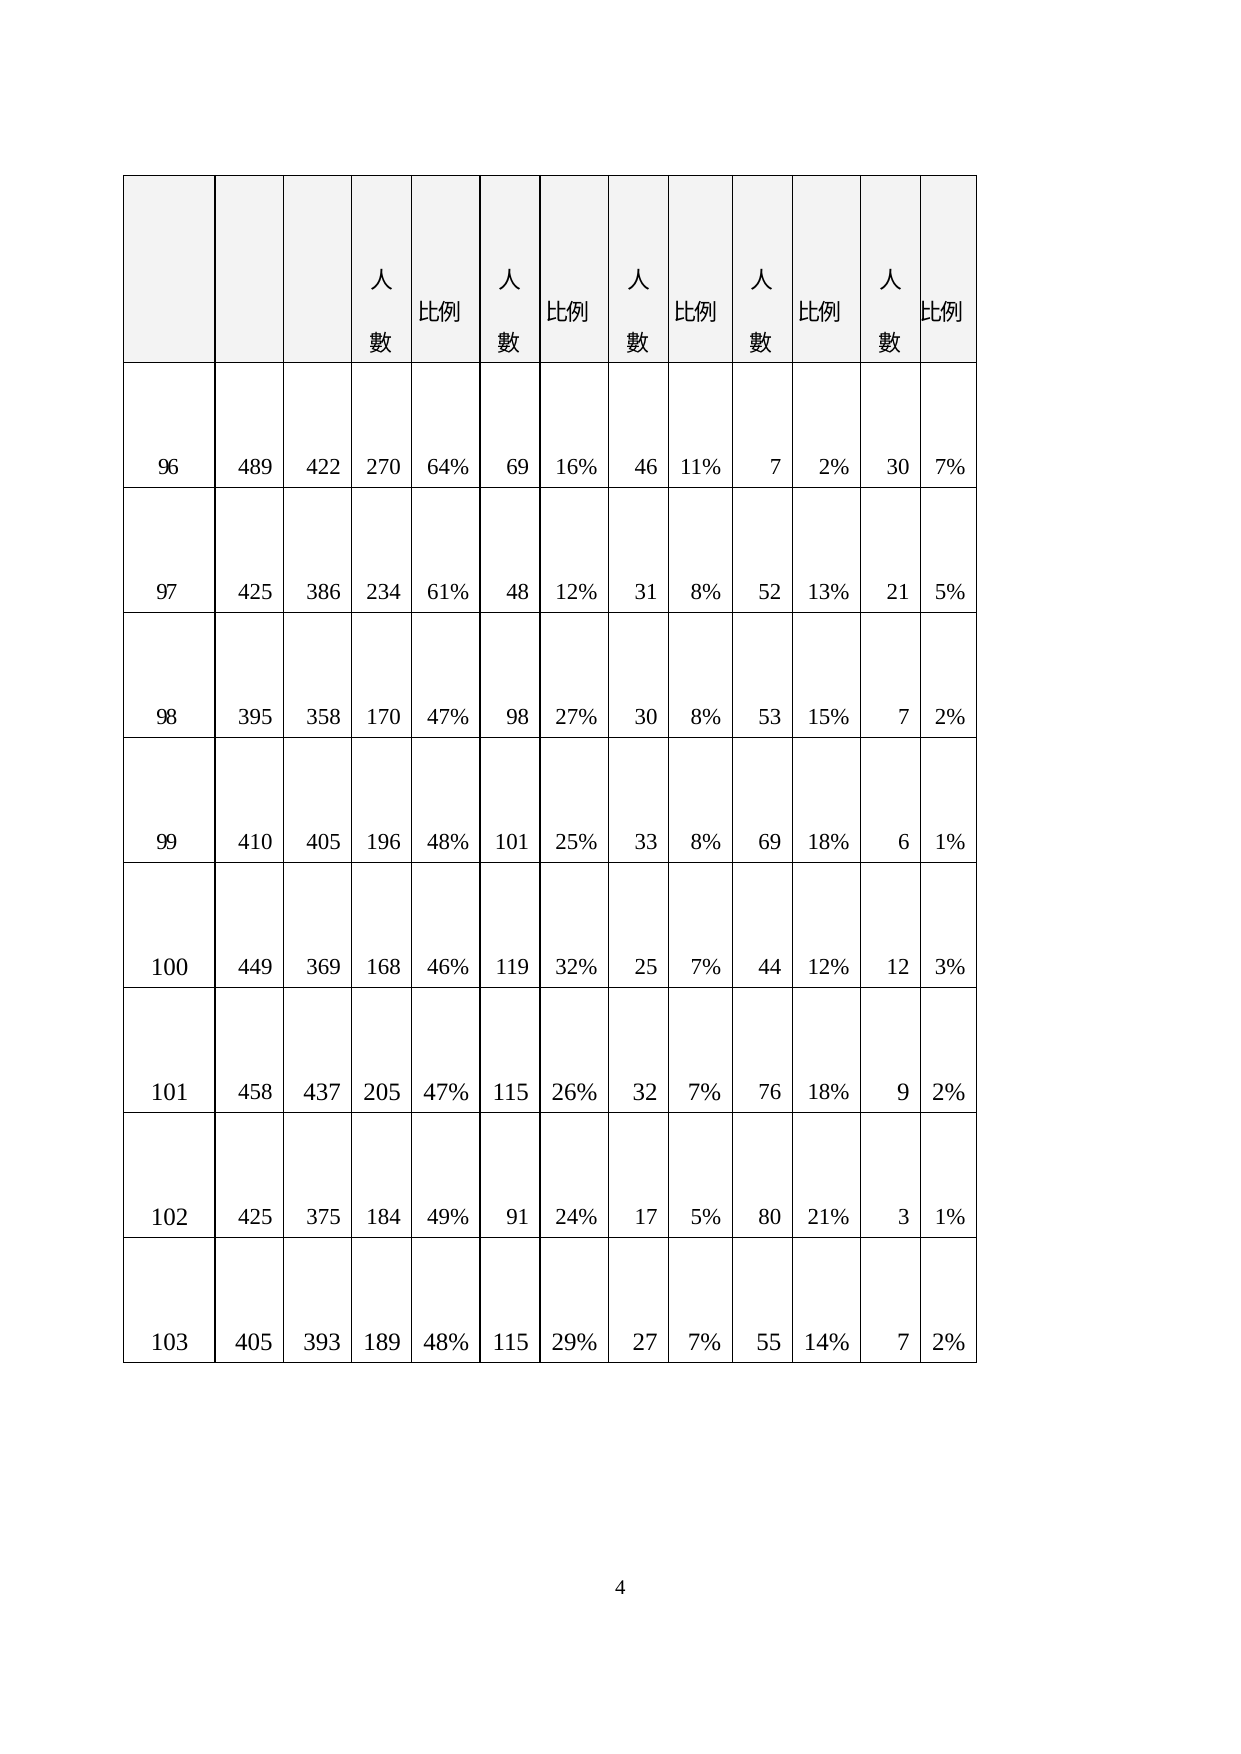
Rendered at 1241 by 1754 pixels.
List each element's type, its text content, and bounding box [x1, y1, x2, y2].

table_cell 2% [793, 363, 860, 487]
table_cell 29% [541, 1238, 608, 1362]
table_cell 102 [124, 1113, 214, 1237]
table_cell 358 [284, 613, 351, 737]
table_cell 18% [793, 738, 860, 862]
table_cell 205 [352, 988, 411, 1112]
table_cell 27 [609, 1238, 668, 1362]
table_cell 31 [609, 488, 668, 612]
table_header [284, 176, 351, 362]
table_cell 115 [481, 988, 539, 1112]
table_cell 7% [669, 863, 732, 987]
table_cell 91 [481, 1113, 539, 1237]
table_cell 47% [412, 988, 479, 1112]
table_cell 422 [284, 363, 351, 487]
table_cell 5% [669, 1113, 732, 1237]
table_cell 48% [412, 1238, 479, 1362]
table_cell 8% [669, 738, 732, 862]
table_cell 99 [124, 738, 214, 862]
table_cell 53 [733, 613, 792, 737]
table_cell 55 [733, 1238, 792, 1362]
table_cell 32 [609, 988, 668, 1112]
table_cell 15% [793, 613, 860, 737]
table_cell 49% [412, 1113, 479, 1237]
table_cell 386 [284, 488, 351, 612]
table_cell 3 [861, 1113, 920, 1237]
table_cell 11% [669, 363, 732, 487]
table_cell 98 [481, 613, 539, 737]
table_cell 比例 [921, 176, 976, 362]
table_cell 375 [284, 1113, 351, 1237]
table_cell 25 [609, 863, 668, 987]
table_cell 489 [216, 363, 283, 487]
table_cell 61% [412, 488, 479, 612]
table_cell 人數 [352, 176, 411, 362]
table_cell 比例 [541, 176, 608, 362]
table_cell 25% [541, 738, 608, 862]
table_cell 7% [669, 988, 732, 1112]
table_cell 393 [284, 1238, 351, 1362]
table_cell 1% [921, 1113, 976, 1237]
table_cell 410 [216, 738, 283, 862]
table_cell 369 [284, 863, 351, 987]
table_cell 64% [412, 363, 479, 487]
table_header [124, 176, 214, 362]
table_cell 12% [793, 863, 860, 987]
table_cell 7 [861, 1238, 920, 1362]
table_cell 44 [733, 863, 792, 987]
table_cell 96 [124, 363, 214, 487]
table_cell 69 [481, 363, 539, 487]
table_cell 21 [861, 488, 920, 612]
table_cell 48% [412, 738, 479, 862]
table_cell 1% [921, 738, 976, 862]
table_cell 270 [352, 363, 411, 487]
table_cell 6 [861, 738, 920, 862]
table_cell 21% [793, 1113, 860, 1237]
table_cell 8% [669, 488, 732, 612]
table_cell 2% [921, 1238, 976, 1362]
table_cell 26% [541, 988, 608, 1112]
table_cell 101 [481, 738, 539, 862]
table_cell 76 [733, 988, 792, 1112]
table_cell 168 [352, 863, 411, 987]
table_cell 170 [352, 613, 411, 737]
table_cell 8% [669, 613, 732, 737]
table_cell 458 [216, 988, 283, 1112]
table_cell 395 [216, 613, 283, 737]
table_cell 97 [124, 488, 214, 612]
table_cell 80 [733, 1113, 792, 1237]
table_cell 人數 [733, 176, 792, 362]
table_cell 48 [481, 488, 539, 612]
table_cell 2% [921, 988, 976, 1112]
table_cell 46 [609, 363, 668, 487]
table_cell 12% [541, 488, 608, 612]
table_cell 46% [412, 863, 479, 987]
table_cell 184 [352, 1113, 411, 1237]
table_cell 9 [861, 988, 920, 1112]
table_cell 7 [733, 363, 792, 487]
table_cell 人數 [481, 176, 539, 362]
table_cell 405 [216, 1238, 283, 1362]
table_cell 18% [793, 988, 860, 1112]
table_cell 189 [352, 1238, 411, 1362]
table_cell 30 [609, 613, 668, 737]
table_cell 32% [541, 863, 608, 987]
table_cell 13% [793, 488, 860, 612]
table_cell 比例 [793, 176, 860, 362]
table_cell 12 [861, 863, 920, 987]
table_cell 7% [669, 1238, 732, 1362]
table_cell 33 [609, 738, 668, 862]
table_cell 425 [216, 488, 283, 612]
table_cell 405 [284, 738, 351, 862]
table_cell 69 [733, 738, 792, 862]
table_cell 17 [609, 1113, 668, 1237]
table_cell 人數 [861, 176, 920, 362]
table_cell 7 [861, 613, 920, 737]
table_cell 比例 [669, 176, 732, 362]
table_cell 14% [793, 1238, 860, 1362]
table_cell 3% [921, 863, 976, 987]
table_cell 100 [124, 863, 214, 987]
table_cell 16% [541, 363, 608, 487]
table_cell 人數 [609, 176, 668, 362]
table_cell 5% [921, 488, 976, 612]
table_cell 101 [124, 988, 214, 1112]
table_cell 234 [352, 488, 411, 612]
table_cell 30 [861, 363, 920, 487]
table_cell 425 [216, 1113, 283, 1237]
table_cell 437 [284, 988, 351, 1112]
table_cell 119 [481, 863, 539, 987]
table_header [216, 176, 283, 362]
table_cell 7% [921, 363, 976, 487]
table_cell 196 [352, 738, 411, 862]
table_cell 449 [216, 863, 283, 987]
table_cell 52 [733, 488, 792, 612]
table_cell 比例 [412, 176, 479, 362]
table_cell 24% [541, 1113, 608, 1237]
table_cell 115 [481, 1238, 539, 1362]
table_cell 47% [412, 613, 479, 737]
table_cell 103 [124, 1238, 214, 1362]
table_cell 2% [921, 613, 976, 737]
table_cell 98 [124, 613, 214, 737]
table_cell 27% [541, 613, 608, 737]
